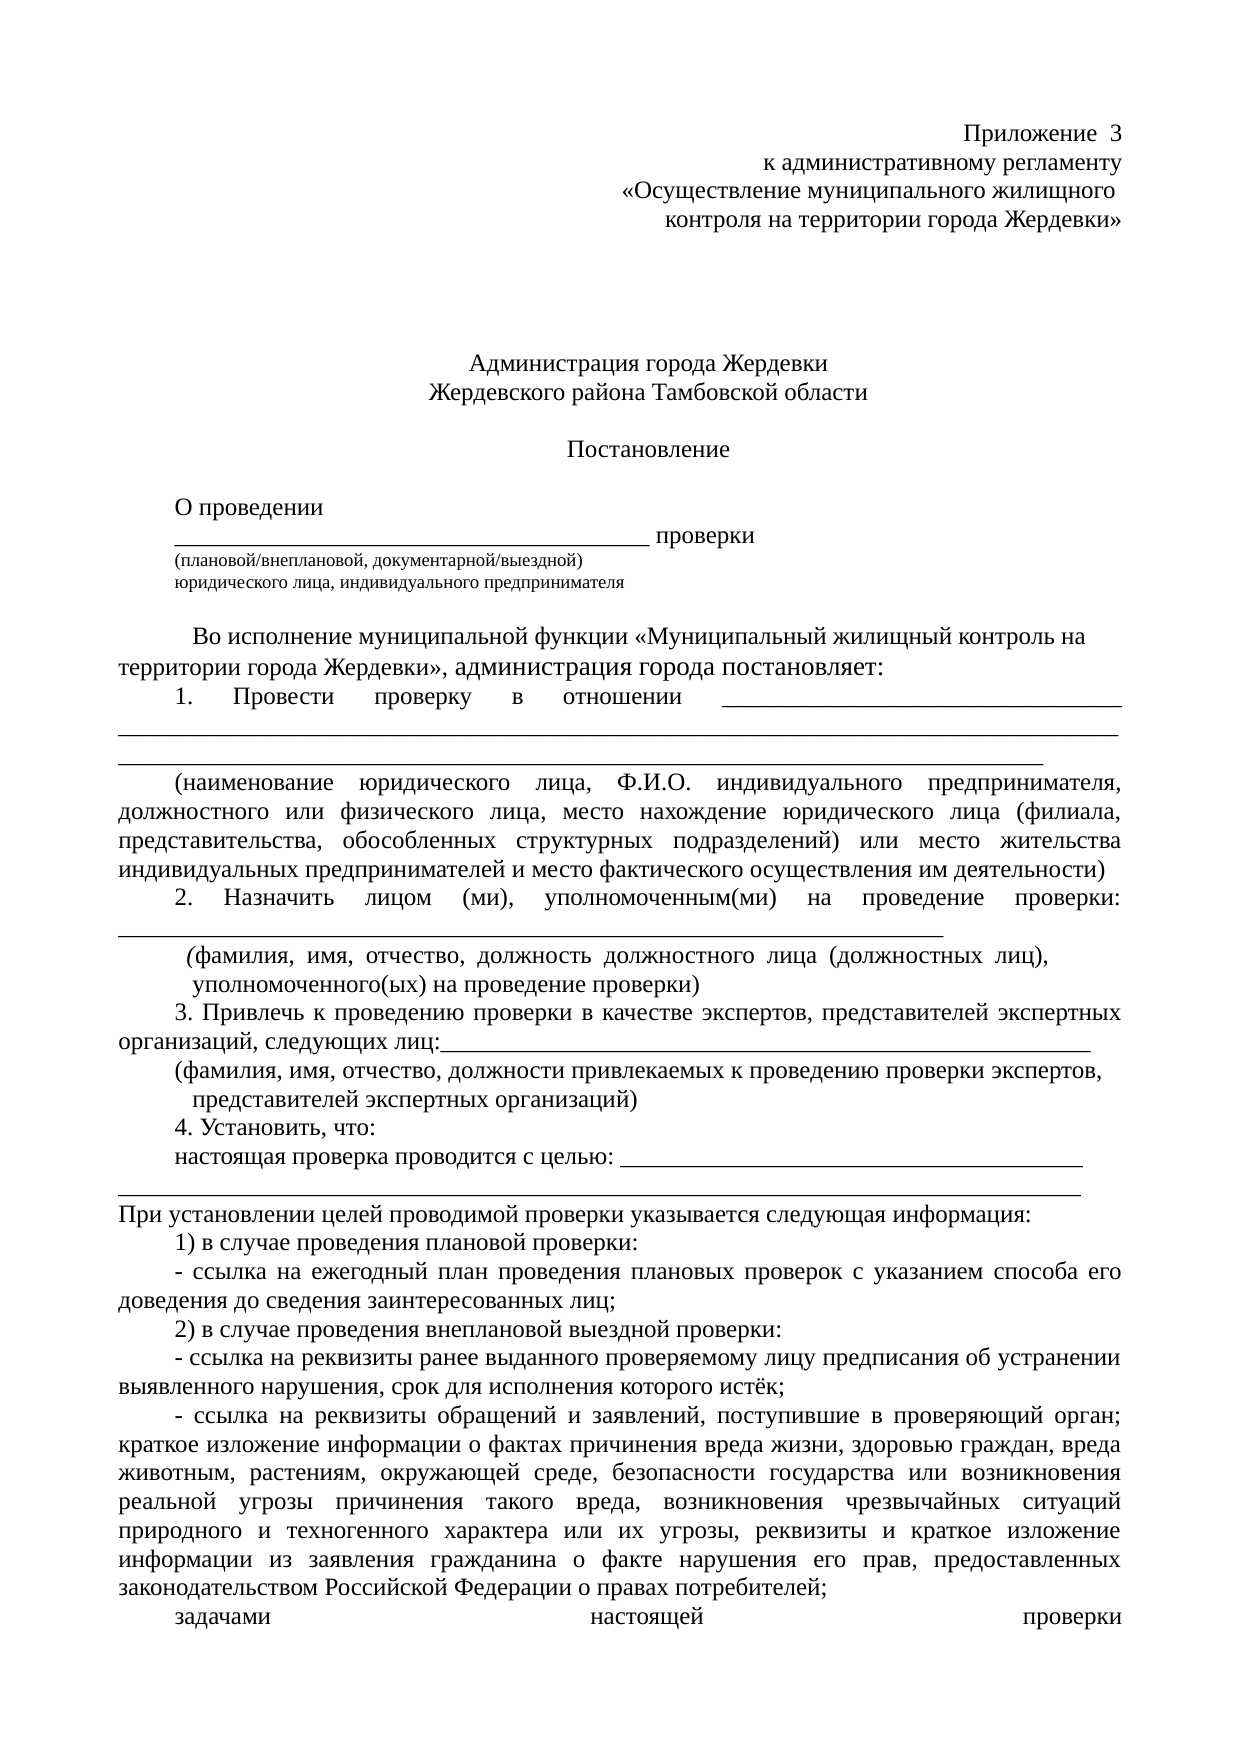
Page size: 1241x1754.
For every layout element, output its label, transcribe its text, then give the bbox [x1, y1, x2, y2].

text - ссылка на реквизиты обращений и заявлений, поступившие в проверяющий орган; краткое изложение информации о фактах причинения вреда жизни, здоровью граждан, вреда животным, растениям, окружающей среде, безопасности государства или возникновения реальной угрозы причинения такого вреда, возникновения чрезвычайных ситуаций природного и техногенного характера или их угрозы, реквизиты и краткое изложение информации из заявления гражданина о факте нарушения его прав, предоставленных законодательством Российской Федерации о правах потребителей; [118, 1400, 1122, 1601]
text Приложение 3 [118, 118, 1122, 147]
text (фамилия, имя, отчество, должности привлекаемых к проведению проверки экспертов, представителей экспертных организаций) [118, 1055, 1122, 1112]
text (наименование юридического лица, Ф.И.О. индивидуального предпринимателя, должностного или физического лица, место нахождение юридического лица (филиала, представительства, обособленных структурных подразделений) или место жительства индивидуальных предпринимателей и место фактического осуществления им деятельности) [118, 767, 1122, 882]
text (фамилия, имя, отчество, должность должностного лица (должностных лиц), уполномоченного(ых) на проведение проверки) [118, 940, 1122, 997]
text 1. Провести проверку в отношении ________________________________ __________________________________________________________________________________________________________________________________________________________ [118, 681, 1122, 767]
text к административному регламенту [118, 147, 1122, 176]
text контроля на территории города Жердевки» [118, 204, 1122, 233]
text _____________________________________________________________________________ При установлении целей проводимой проверки указывается следующая информация: [118, 1170, 1122, 1227]
text - ссылка на реквизиты ранее выданного проверяемому лицу предписания об устранении выявленного нарушения, срок для исполнения которого истёк; [118, 1342, 1122, 1400]
text Жердевского района Тамбовской области [118, 377, 1122, 406]
text задачами настоящей проверки [118, 1601, 1122, 1630]
text Администрация города Жердевки [118, 348, 1122, 377]
text 2. Назначить лицом (ми), уполномоченным(ми) на проведение проверки: __________________________________________________________________ [118, 882, 1122, 940]
text «Осуществление муниципального жилищного [118, 176, 1122, 204]
text О проведении [118, 492, 1122, 521]
text настоящая проверка проводится с целью: _____________________________________ [118, 1141, 1122, 1170]
text Во исполнение муниципальной функции «Муниципальный жилищный контроль на территории города Жердевки», администрация города постановляет: [118, 621, 1122, 681]
text 1) в случае проведения плановой проверки: [118, 1227, 1122, 1256]
text Постановление [118, 434, 1122, 463]
text ______________________________________ проверки [118, 521, 1122, 549]
text юридического лица, индивидуального предпринимателя [118, 571, 1122, 592]
text 2) в случае проведения внеплановой выездной проверки: [118, 1314, 1122, 1342]
text (плановой/внеплановой, документарной/выездной) [118, 549, 1122, 571]
text 3. Привлечь к проведению проверки в качестве экспертов, представителей экспертных организаций, следующих лиц:____________________________________________________ [118, 997, 1122, 1055]
text - ссылка на ежегодный план проведения плановых проверок с указанием способа его доведения до сведения заинтересованных лиц; [118, 1256, 1122, 1314]
text 4. Установить, что: [118, 1112, 1122, 1141]
